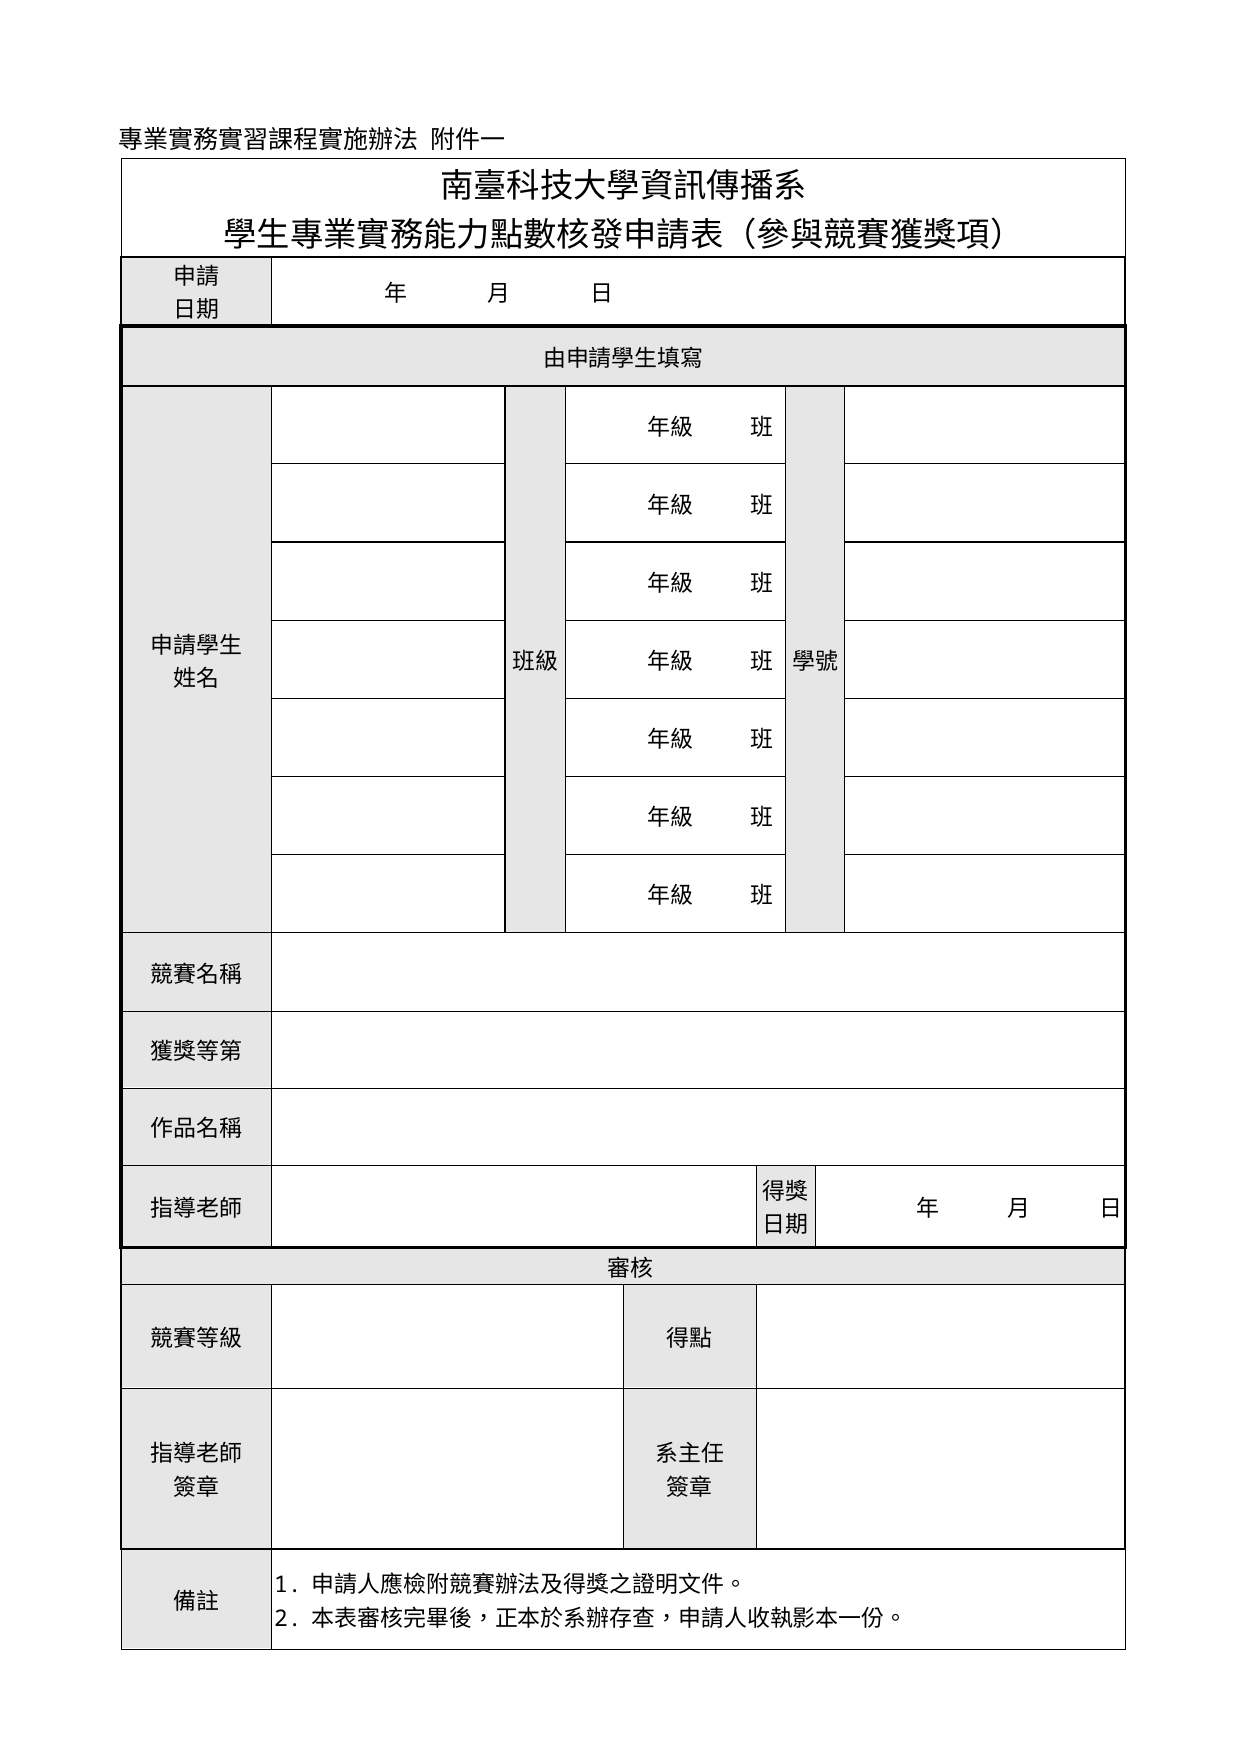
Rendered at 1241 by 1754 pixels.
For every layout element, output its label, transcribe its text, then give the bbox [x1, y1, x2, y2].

table_cell 競賽名稱 [123, 933, 271, 1011]
table_cell [272, 1012, 1124, 1087]
table_cell [272, 699, 504, 776]
table_cell 審核 [122, 1249, 1124, 1284]
table_cell [272, 387, 504, 463]
table_cell [272, 1389, 623, 1548]
table_cell 年 月 日 [272, 258, 1124, 324]
table_cell [272, 1089, 1124, 1165]
table_cell [845, 777, 1124, 854]
table_cell 年級 班 [566, 777, 785, 854]
table_cell [845, 464, 1124, 541]
text 專業實務實習課程實施辦法 附件一 [118, 96, 1122, 158]
table_cell [272, 1166, 756, 1246]
table_cell 指導老師 [123, 1166, 271, 1246]
table_cell 得獎日期 [757, 1166, 815, 1246]
table_cell 年級 班 [566, 855, 785, 932]
table_cell 備註 [122, 1550, 271, 1648]
table_cell 由申請學生填寫 [123, 328, 1124, 385]
table_cell 年級 班 [566, 621, 785, 698]
table_cell 申請學生 姓名 [123, 387, 271, 932]
table_cell [272, 543, 504, 619]
table_cell 年級 班 [566, 543, 785, 619]
table_header 南臺科技大學資訊傳播系 學生專業實務能力點數核發申請表（參與競賽獲獎項） [122, 159, 1125, 256]
table_cell 學號 [786, 387, 844, 932]
table_cell [845, 855, 1124, 932]
table_cell [845, 387, 1124, 463]
table_cell 班級 [506, 387, 565, 932]
table_cell [757, 1389, 1124, 1548]
table_cell [272, 777, 504, 854]
table_cell 申請 日期 [122, 258, 271, 324]
table_cell 得點 [624, 1285, 756, 1387]
table_cell 申請人應檢附競賽辦法及得獎之證明文件。 本表審核完畢後，正本於系辦存查，申請人收執影本一份。 [272, 1550, 1125, 1648]
table_cell [272, 855, 504, 932]
table_cell 年級 班 [566, 387, 785, 463]
table_cell [845, 621, 1124, 698]
table_cell [272, 1285, 623, 1387]
table_cell 年級 班 [566, 464, 785, 541]
table_cell 競賽等級 [122, 1285, 271, 1387]
table_cell 年 月 日 [816, 1166, 1124, 1246]
table_cell 系主任 簽章 [624, 1389, 756, 1548]
table_cell [272, 464, 504, 541]
table_cell 獲獎等第 [123, 1012, 271, 1087]
table_cell 指導老師 簽章 [122, 1389, 271, 1548]
table_cell [272, 933, 1124, 1011]
table_cell [845, 699, 1124, 776]
table_cell 年級 班 [566, 699, 785, 776]
table_cell [272, 621, 504, 698]
table_cell 作品名稱 [123, 1089, 271, 1165]
table_cell [757, 1285, 1124, 1387]
table_cell [845, 543, 1124, 619]
